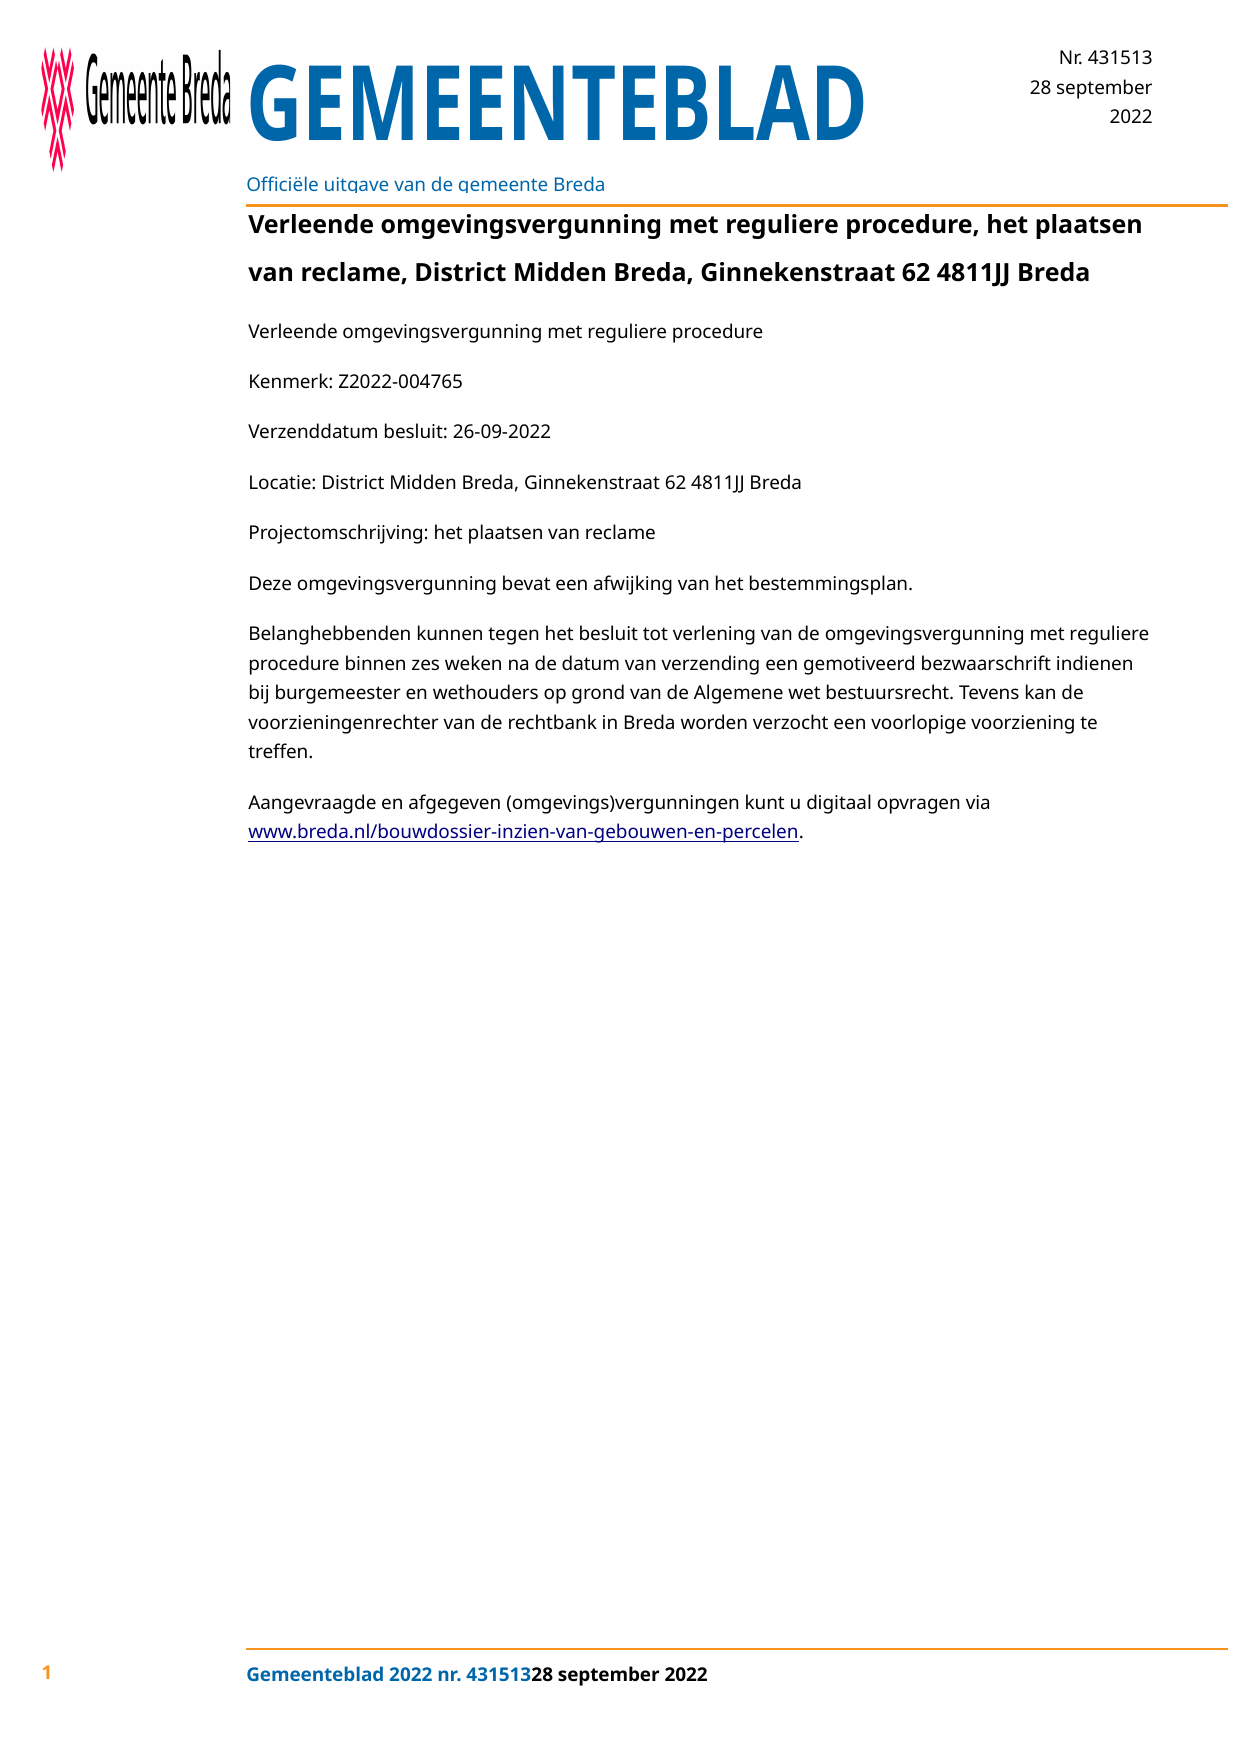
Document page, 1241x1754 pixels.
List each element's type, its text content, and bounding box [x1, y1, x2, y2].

text Aangevraagde en afgegeven (omgevings)vergunningen kunt u digitaal opvragen via www.breda.nl/bouwdossier-inzien-van-gebouwen-en-percelen. [248, 789, 1152, 844]
text Locatie: District Midden Breda, Ginnekenstraat 62 4811JJ Breda [248, 469, 1152, 495]
text Deze omgevingsvergunning bevat een afwijking van het bestemmingsplan. [248, 570, 1152, 596]
text Belanghebbenden kunnen tegen het besluit tot verlening van de omgevingsvergunning met reguliere procedure binnen zes weken na de datum van verzending een gemotiveerd bezwaarschrift indienen bij burgemeester en wethouders op grond van de Algemene wet bestuursrecht. Tevens kan de voorzieningenrechter van de rechtbank in Breda worden verzocht een voorlopige voorziening te treffen. [248, 620, 1152, 764]
text Projectomschrijving: het plaatsen van reclame [248, 519, 1152, 545]
text Verleende omgevingsvergunning met reguliere procedure, het plaatsen van reclame, District Midden Breda, Ginnekenstraat 62 4811JJ Breda [248, 207, 1152, 288]
picture [41, 47, 231, 172]
text Verleende omgevingsvergunning met reguliere procedure [248, 318, 1152, 344]
text Kenmerk: Z2022-004765 [248, 368, 1152, 394]
text Verzenddatum besluit: 26-09-2022 [248, 419, 1152, 444]
